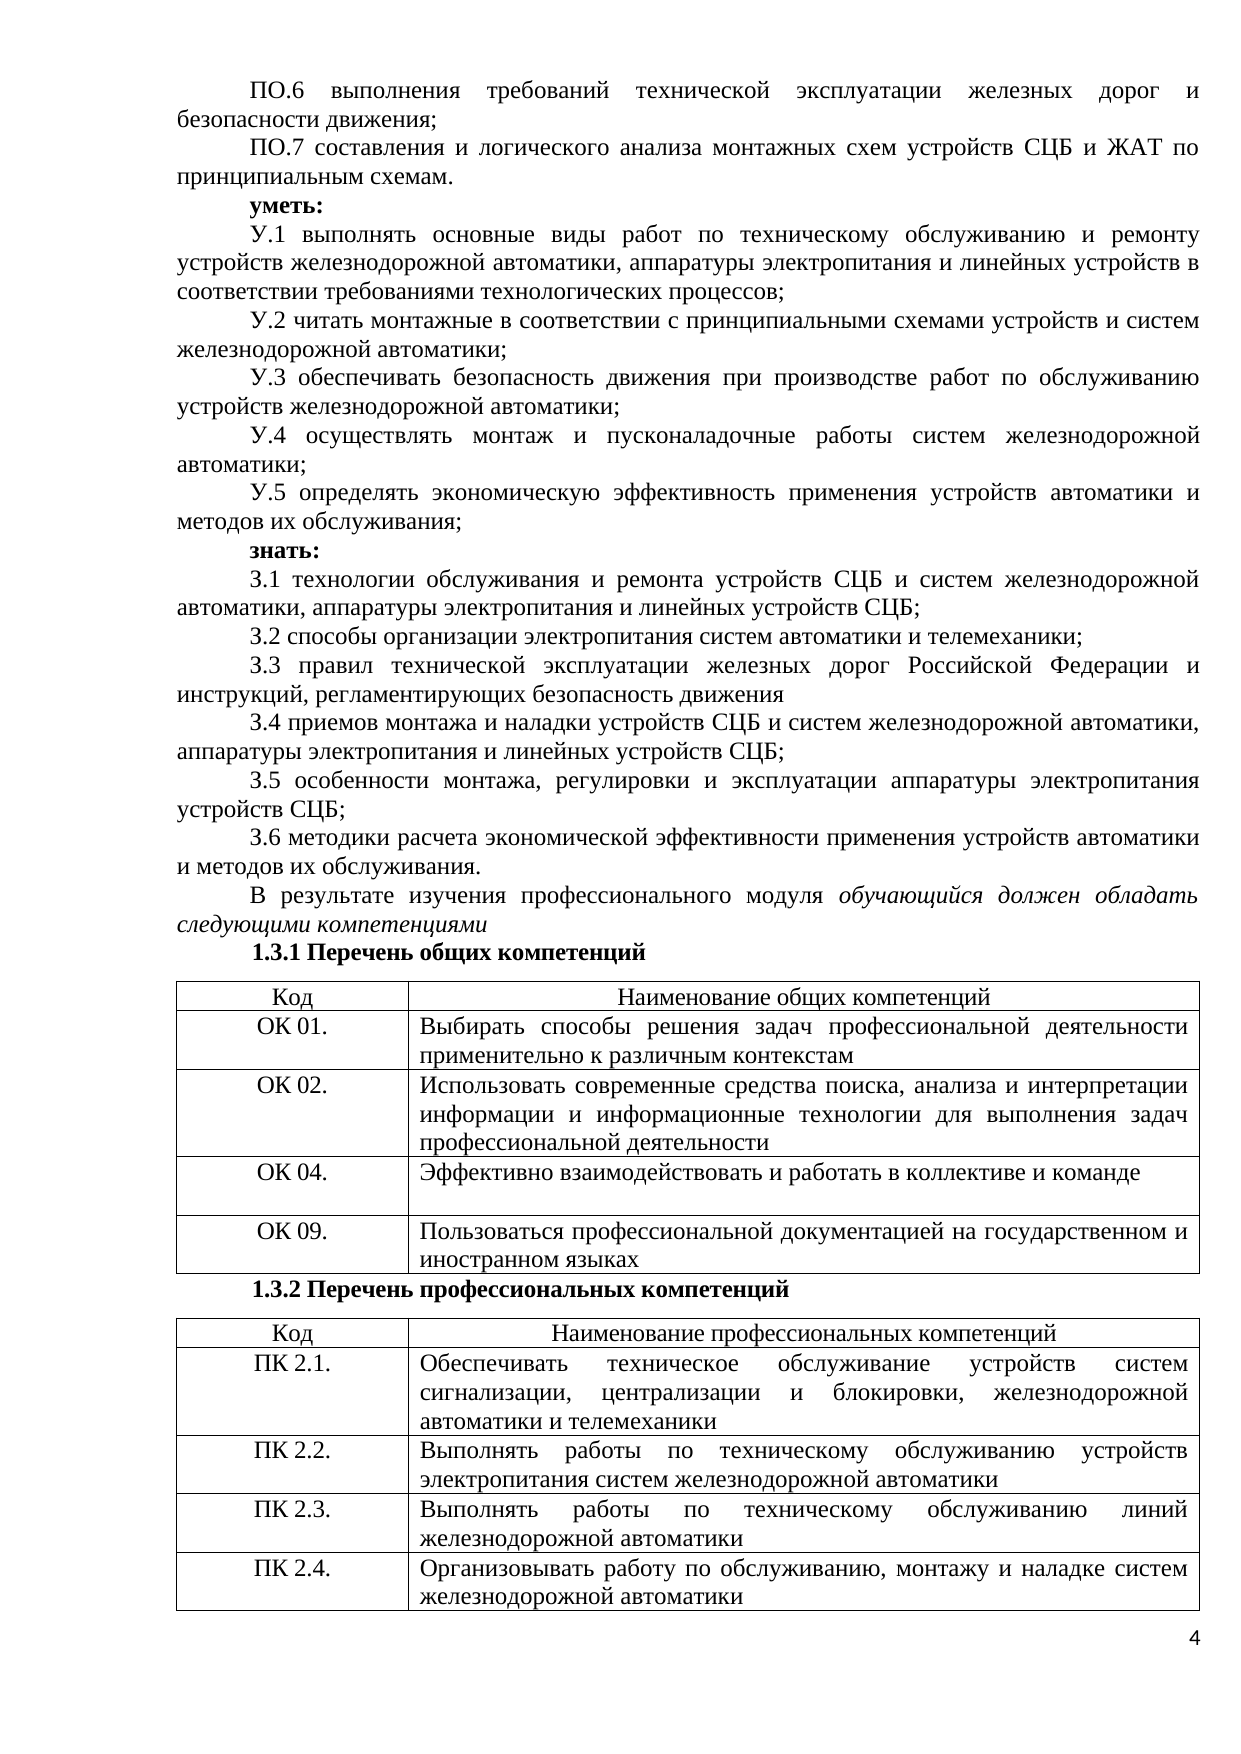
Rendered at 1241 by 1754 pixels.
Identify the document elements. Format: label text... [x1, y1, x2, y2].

table_cell ОК 01. [177, 1011, 408, 1069]
text З.4 приемов монтажа и наладки устройств СЦБ и систем железнодорожной автоматики, аппаратуры электропитания и линейных устройств СЦБ; [177, 707, 1201, 765]
table_header Наименование общих компетенций [409, 982, 1199, 1010]
table_cell ПК 2.1. [177, 1348, 408, 1434]
text З.6 методики расчета экономической эффективности применения устройств автоматики и методов их обслуживания. [177, 822, 1201, 880]
table_header Наименование профессиональных компетенций [409, 1319, 1199, 1347]
table_cell ОК 04. [177, 1157, 408, 1215]
table_cell ОК 02. [177, 1070, 408, 1156]
text У.4 осуществлять монтаж и пусконаладочные работы систем железнодорожной автоматики; [177, 420, 1201, 477]
text ПО.7 составления и логического анализа монтажных схем устройств СЦБ и ЖАТ по принципиальным схемам. [177, 132, 1200, 190]
text З.2 способы организации электропитания систем автоматики и телемеханики; [177, 621, 1201, 650]
table_cell Выполнять работы по техническому обслуживанию устройств электропитания систем железнодорожной автоматики [409, 1436, 1199, 1493]
text 1.3.1 Перечень общих компетенций [177, 937, 1201, 966]
text уметь: [177, 190, 1200, 219]
table_header Код [177, 1319, 408, 1347]
text У.5 определять экономическую эффективность применения устройств автоматики и методов их обслуживания; [177, 477, 1201, 535]
text знать: [177, 535, 1201, 564]
table_cell Эффективно взаимодействовать и работать в коллективе и команде [409, 1157, 1199, 1215]
table_cell Использовать современные средства поиска, анализа и интерпретации информации и информационные технологии для выполнения задач профессиональной деятельности [409, 1070, 1199, 1156]
text У.1 выполнять основные виды работ по техническому обслуживанию и ремонту устройств железнодорожной автоматики, аппаратуры электропитания и линейных устройств в соответствии требованиями технологических процессов; [177, 219, 1201, 305]
text 1.3.2 Перечень профессиональных компетенций [177, 1274, 1201, 1303]
table_cell Выбирать способы решения задач профессиональной деятельности применительно к различным контекстам [409, 1011, 1199, 1069]
table_cell Выполнять работы по техническому обслуживанию линий железнодорожной автоматики [409, 1494, 1199, 1552]
text У.2 читать монтажные в соответствии с принципиальными схемами устройств и систем железнодорожной автоматики; [177, 305, 1201, 362]
text ПО.6 выполнения требований технической эксплуатации железных дорог и безопасности движения; [177, 75, 1200, 132]
table_cell ОК 09. [177, 1216, 408, 1273]
table_cell Обеспечивать техническое обслуживание устройств систем сигнализации, централизации и блокировки, железнодорожной автоматики и телемеханики [409, 1348, 1199, 1434]
table_cell ПК 2.3. [177, 1494, 408, 1552]
text В результате изучения профессионального модуля обучающийся должен обладать следующими компетенциями [177, 880, 1201, 937]
table_cell Организовывать работу по обслуживанию, монтажу и наладке систем железнодорожной автоматики [409, 1553, 1199, 1610]
table_cell Пользоваться профессиональной документацией на государственном и иностранном языках [409, 1216, 1199, 1273]
text З.1 технологии обслуживания и ремонта устройств СЦБ и систем железнодорожной автоматики, аппаратуры электропитания и линейных устройств СЦБ; [177, 564, 1201, 621]
text У.3 обеспечивать безопасность движения при производстве работ по обслуживанию устройств железнодорожной автоматики; [177, 362, 1201, 420]
table_cell ПК 2.2. [177, 1436, 408, 1493]
table_header Код [177, 982, 408, 1010]
text З.5 особенности монтажа, регулировки и эксплуатации аппаратуры электропитания устройств СЦБ; [177, 765, 1201, 822]
table_cell ПК 2.4. [177, 1553, 408, 1610]
text З.3 правил технической эксплуатации железных дорог Российской Федерации и инструкций, регламентирующих безопасность движения [177, 650, 1201, 707]
